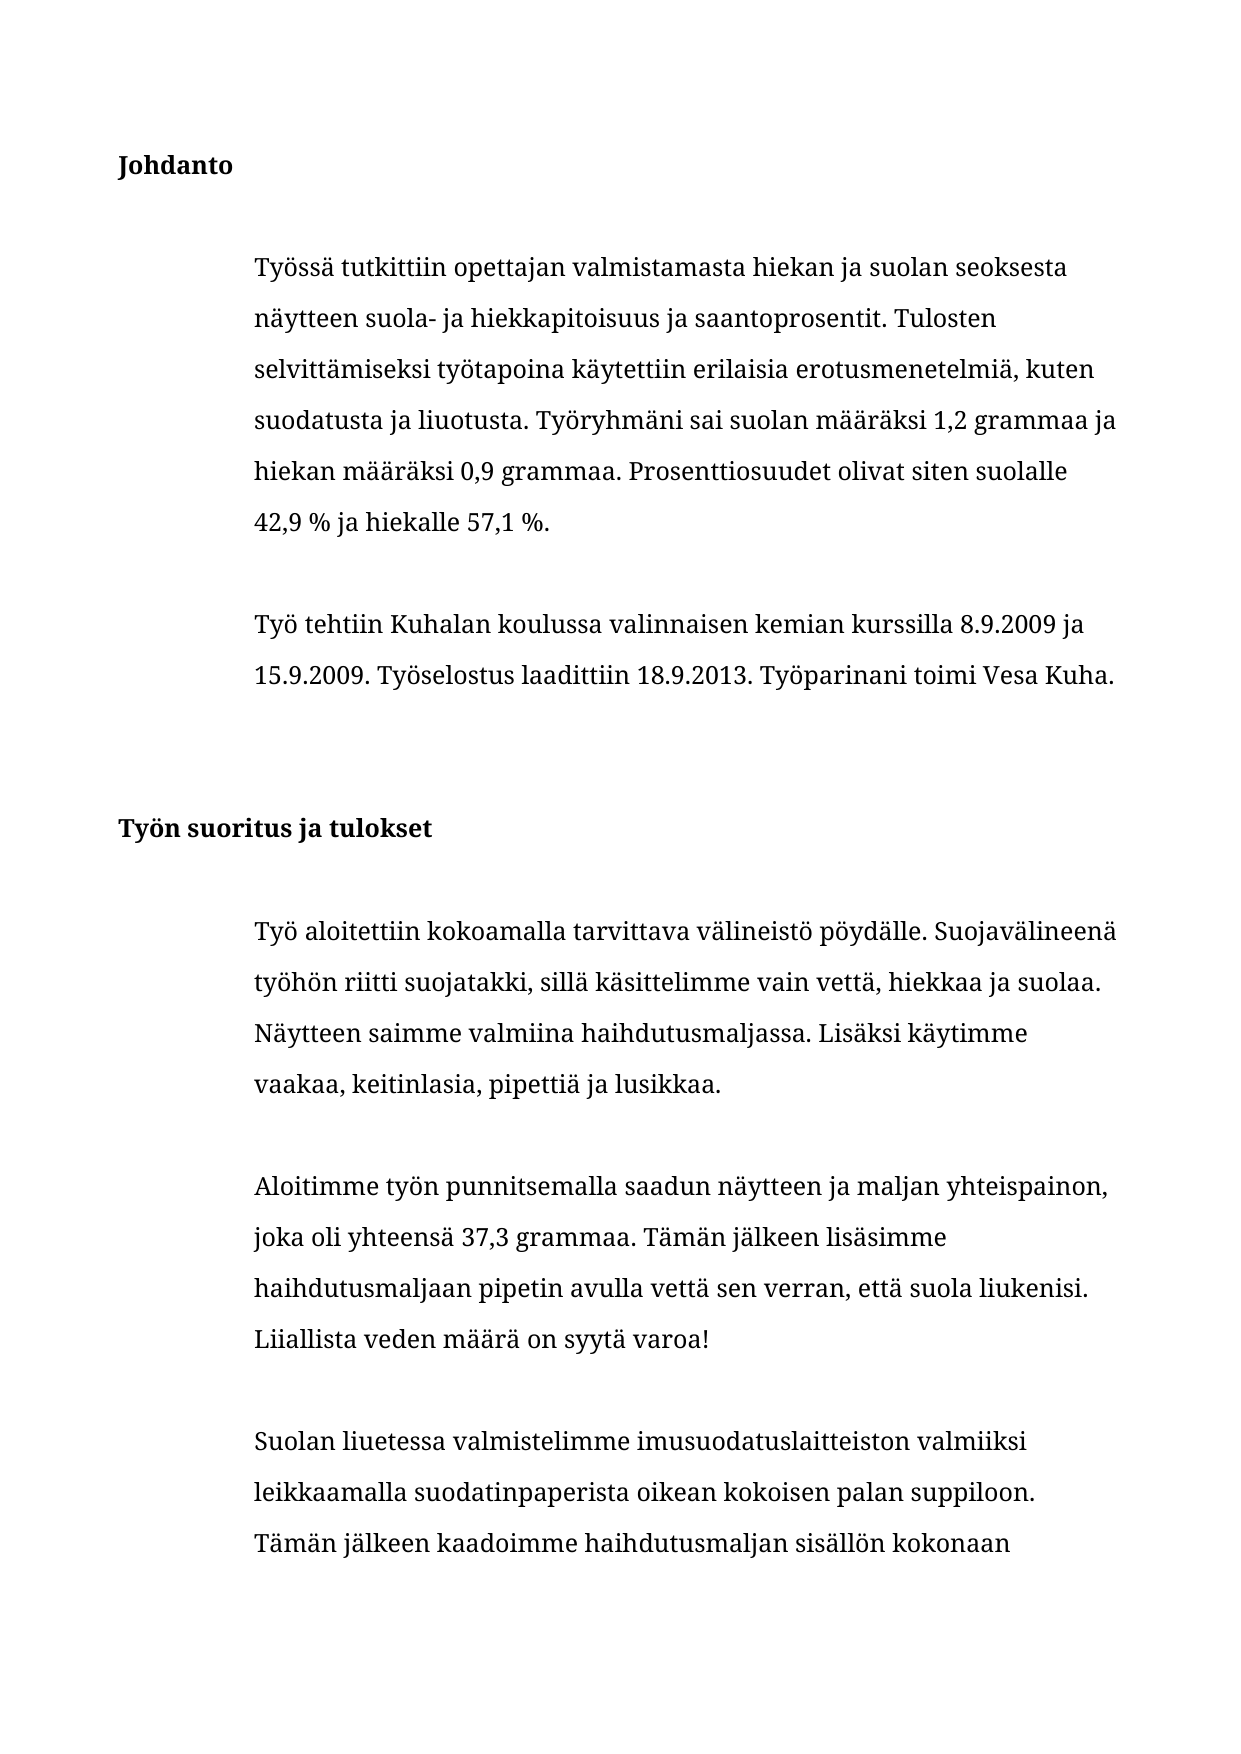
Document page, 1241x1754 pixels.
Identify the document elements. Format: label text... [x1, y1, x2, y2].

text Johdanto [118, 148, 1122, 182]
text Suolan liuetessa valmistelimme imusuodatuslaitteiston valmiiksi leikkaamalla suodatinpaperista oikean kokoisen palan suppiloon. Tämän jälkeen kaadoimme haihdutusmaljan sisällön kokonaan [254, 1424, 1122, 1560]
text Työ aloitettiin kokoamalla tarvittava välineistö pöydälle. Suojavälineenä työhön riitti suojatakki, sillä käsittelimme vain vettä, hiekkaa ja suolaa. Näytteen saimme valmiina haihdutusmaljassa. Lisäksi käytimme vaakaa, keitinlasia, pipettiä ja lusikkaa. [254, 913, 1122, 1100]
text Työssä tutkittiin opettajan valmistamasta hiekan ja suolan seoksesta näytteen suola- ja hiekkapitoisuus ja saantoprosentit. Tulosten selvittämiseksi työtapoina käytettiin erilaisia erotusmenetelmiä, kuten suodatusta ja liuotusta. Työryhmäni sai suolan määräksi 1,2 grammaa ja hiekan määräksi 0,9 grammaa. Prosenttiosuudet olivat siten suolalle 42,9 % ja hiekalle 57,1 %. [254, 250, 1122, 539]
text Työn suoritus ja tulokset [118, 811, 1122, 845]
text Aloitimme työn punnitsemalla saadun näytteen ja maljan yhteispainon, joka oli yhteensä 37,3 grammaa. Tämän jälkeen lisäsimme haihdutusmaljaan pipetin avulla vettä sen verran, että suola liukenisi. Liiallista veden määrä on syytä varoa! [254, 1168, 1122, 1356]
text Työ tehtiin Kuhalan koulussa valinnaisen kemian kurssilla 8.9.2009 ja 15.9.2009. Työselostus laadittiin 18.9.2013. Työparinani toimi Vesa Kuha. [254, 607, 1122, 692]
